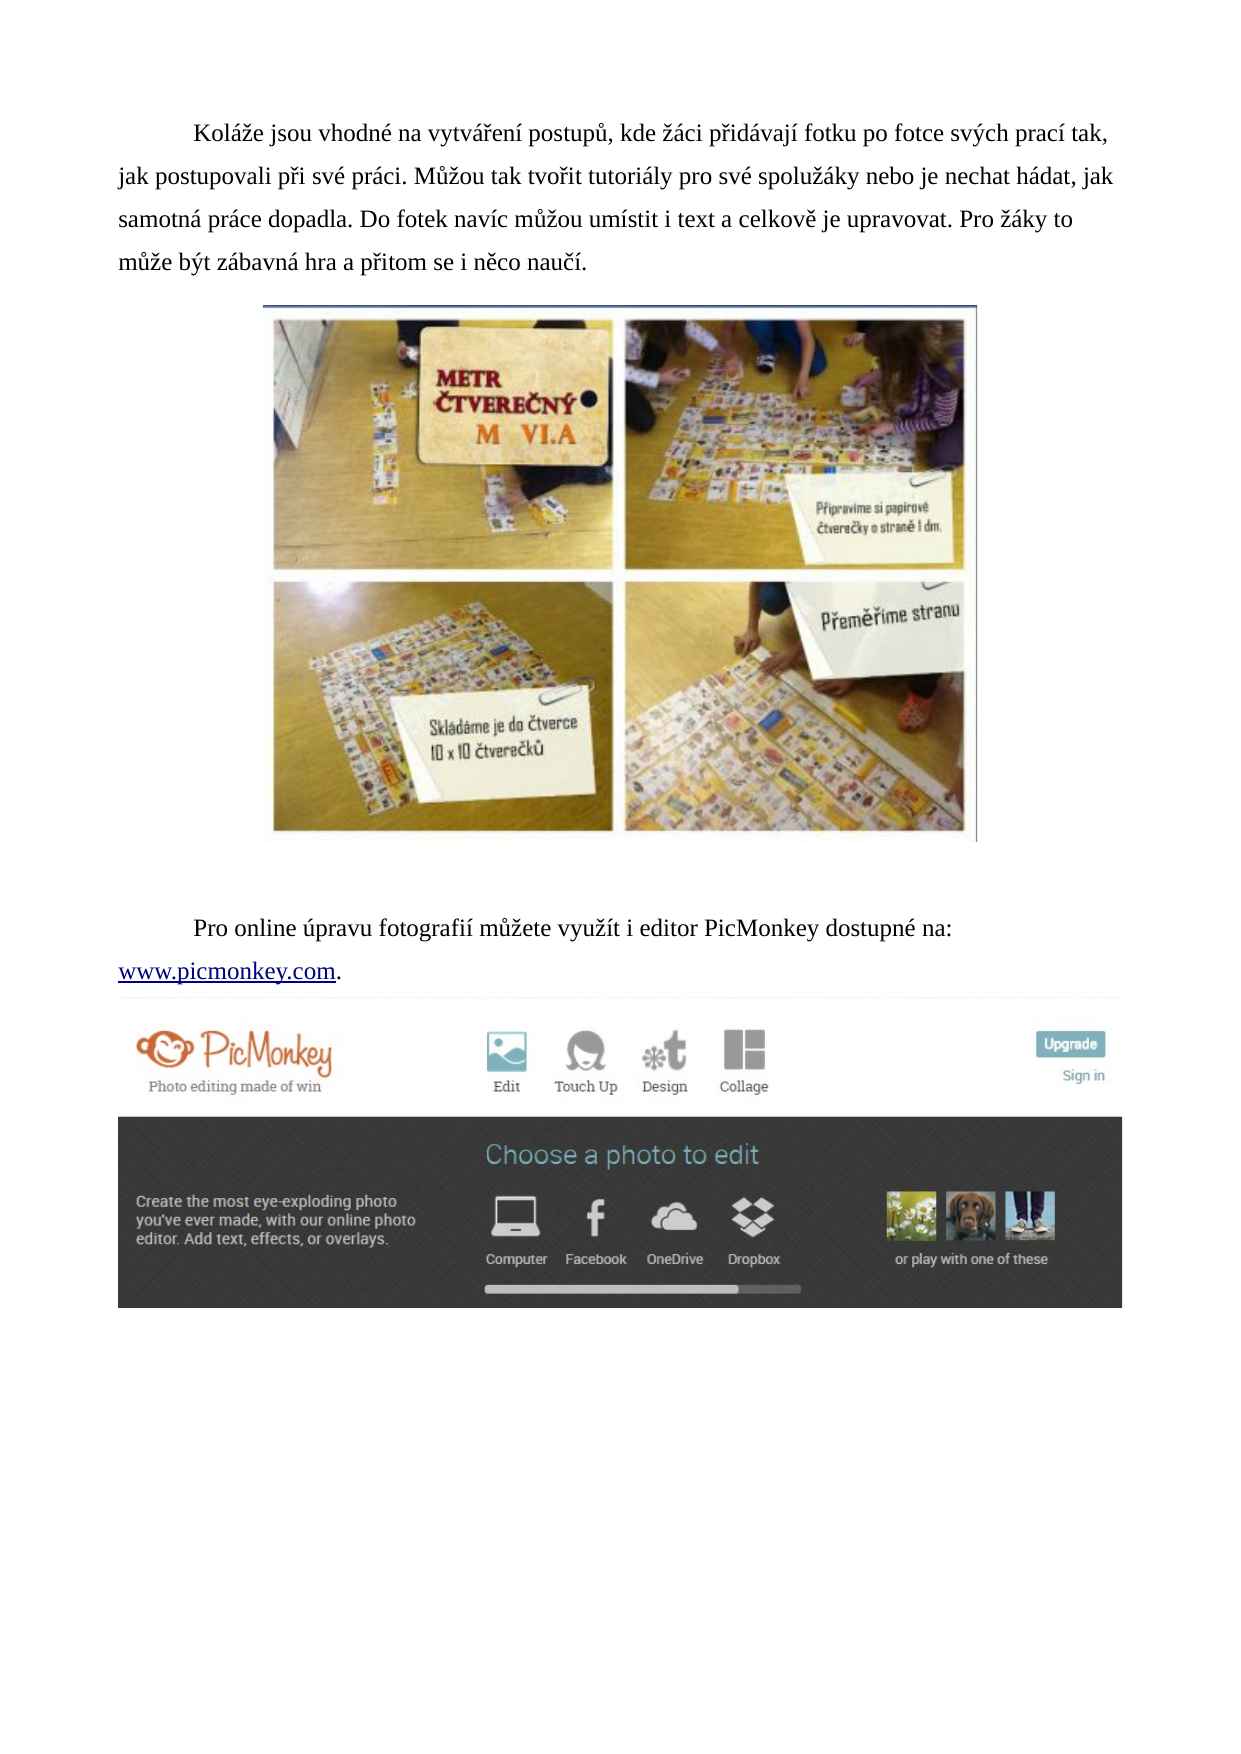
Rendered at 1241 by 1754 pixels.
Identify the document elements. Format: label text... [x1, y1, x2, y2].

picture [118, 997, 1123, 1308]
text Koláže jsou vhodné na vytváření postupů, kde žáci přidávají fotku po fotce svých prací tak, jak postupovali při své práci. Můžou tak tvořit tutoriály pro své spolužáky nebo je nechat hádat, jak samotná práce dopadla. Do fotek navíc můžou umístit i text a celkově je upravovat. Pro žáky to může být zábavná hra a přitom se i něco naučí. [118, 118, 1122, 276]
text Pro online úpravu fotografií můžete využít i editor PicMonkey dostupné na: www.picmonkey.com. [118, 913, 1122, 985]
picture [263, 305, 978, 842]
